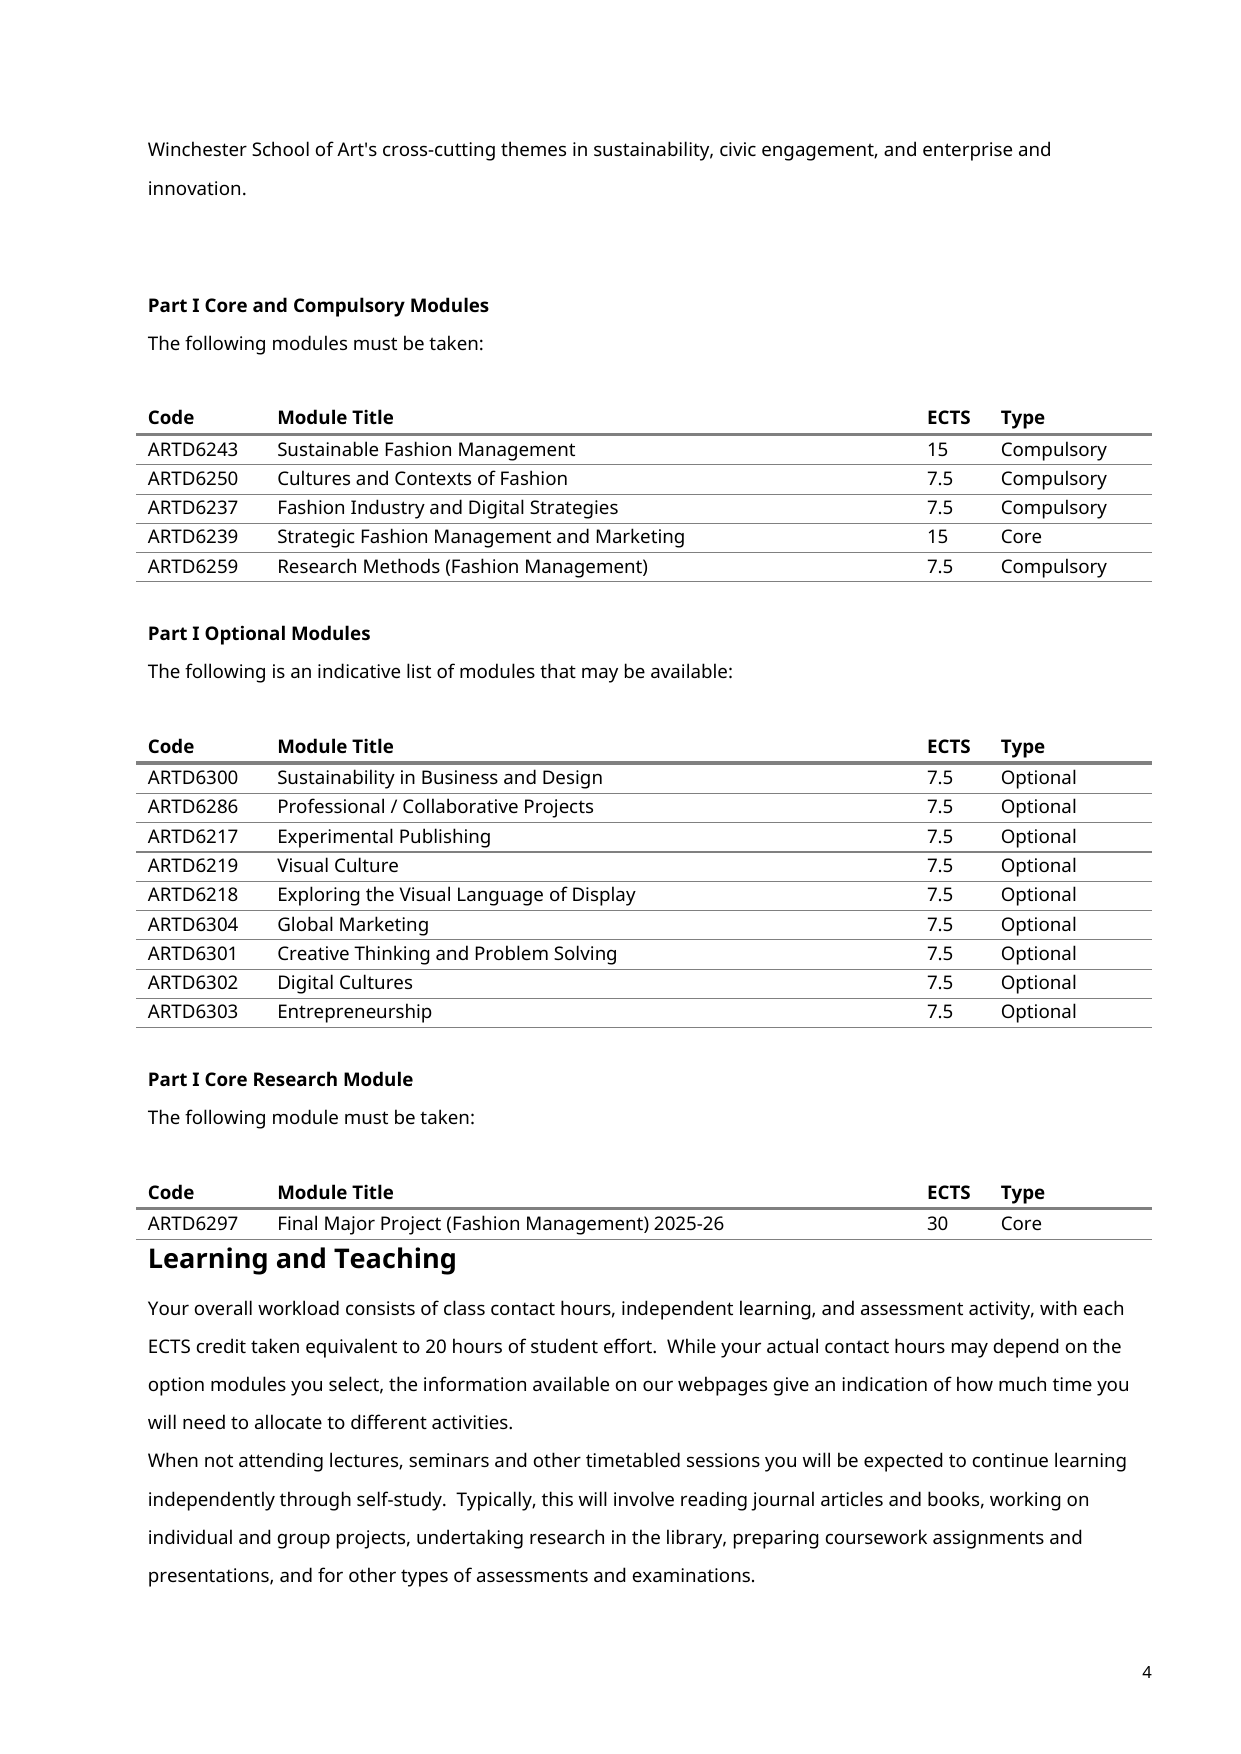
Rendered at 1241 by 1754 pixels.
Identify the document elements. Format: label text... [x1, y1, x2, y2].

table_cell Professional / Collaborative Projects [266, 794, 916, 822]
table_cell Sustainable Fashion Management [266, 436, 916, 464]
table_cell 7.5 [916, 940, 989, 968]
table_cell Experimental Publishing [266, 823, 916, 851]
table_cell ARTD6300 [136, 765, 266, 793]
table_cell ARTD6286 [136, 794, 266, 822]
table_cell 7.5 [916, 853, 989, 881]
table_cell Optional [989, 823, 1152, 851]
table_cell Module Title [266, 1179, 916, 1207]
table_cell Compulsory [989, 465, 1152, 493]
table_cell ARTD6304 [136, 911, 266, 939]
table_cell Optional [989, 765, 1152, 793]
table_cell Part I Core Research Module The following module must be taken: [136, 1028, 1152, 1179]
table_cell Part I Optional Modules The following is an indicative list of modules that may be available: [136, 582, 1152, 733]
table_cell ARTD6302 [136, 970, 266, 998]
table_cell Type [989, 405, 1152, 433]
table_cell ARTD6243 [136, 436, 266, 464]
table_cell ARTD6297 [136, 1210, 266, 1238]
table_cell Exploring the Visual Language of Display [266, 882, 916, 910]
text When not attending lectures, seminars and other timetabled sessions you will be expected to continue learning independently through self-study. Typically, this will involve reading journal articles and books, working on individual and group projects, undertaking research in the library, preparing coursework assignments and presentations, and for other types of assessments and examinations. [148, 1448, 1152, 1588]
table_cell ARTD6250 [136, 465, 266, 493]
table_cell 7.5 [916, 911, 989, 939]
table_cell 15 [916, 436, 989, 464]
table_cell 7.5 [916, 465, 989, 493]
table_cell Module Title [266, 405, 916, 433]
table_cell Part I Core and Compulsory Modules The following modules must be taken: [136, 254, 1152, 404]
table_cell Type [989, 1179, 1152, 1207]
table_cell 30 [916, 1210, 989, 1238]
table_cell Optional [989, 911, 1152, 939]
table_cell Compulsory [989, 495, 1152, 523]
table_cell Sustainability in Business and Design [266, 765, 916, 793]
table_cell 7.5 [916, 823, 989, 851]
table_cell ARTD6219 [136, 853, 266, 881]
table_cell Cultures and Contexts of Fashion [266, 465, 916, 493]
table_cell Code [136, 1179, 266, 1207]
table_cell Code [136, 405, 266, 433]
table_cell 7.5 [916, 970, 989, 998]
table_cell Optional [989, 999, 1152, 1027]
table_cell 7.5 [916, 794, 989, 822]
table_cell Visual Culture [266, 853, 916, 881]
table_cell Global Marketing [266, 911, 916, 939]
table_cell ARTD6259 [136, 553, 266, 581]
table_cell 7.5 [916, 765, 989, 793]
table_cell Core [989, 1210, 1152, 1238]
table_cell Optional [989, 882, 1152, 910]
table_cell 7.5 [916, 553, 989, 581]
table_cell ECTS [916, 733, 989, 761]
table_cell Optional [989, 970, 1152, 998]
table_cell Fashion Industry and Digital Strategies [266, 495, 916, 523]
table_cell 7.5 [916, 495, 989, 523]
text Your overall workload consists of class contact hours, independent learning, and assessment activity, with each ECTS credit taken equivalent to 20 hours of student effort. While your actual contact hours may depend on the option modules you select, the information available on our webpages give an indication of how much time you will need to allocate to different activities. [148, 1295, 1152, 1435]
table_cell Compulsory [989, 553, 1152, 581]
table_cell Core [989, 524, 1152, 552]
table_cell Type [989, 733, 1152, 761]
table_cell 15 [916, 524, 989, 552]
table_cell ARTD6301 [136, 940, 266, 968]
table_cell Code [136, 733, 266, 761]
table_cell Entrepreneurship [266, 999, 916, 1027]
table_cell ARTD6303 [136, 999, 266, 1027]
table_cell 7.5 [916, 882, 989, 910]
table_cell Optional [989, 940, 1152, 968]
table_cell Optional [989, 794, 1152, 822]
table_cell ARTD6239 [136, 524, 266, 552]
table_cell Creative Thinking and Problem Solving [266, 940, 916, 968]
table_cell Compulsory [989, 436, 1152, 464]
table_cell ECTS [916, 1179, 989, 1207]
table_cell Final Major Project (Fashion Management) 2025-26 [266, 1210, 916, 1238]
table_cell 7.5 [916, 999, 989, 1027]
table_cell ARTD6237 [136, 495, 266, 523]
table_cell ARTD6217 [136, 823, 266, 851]
table_cell Module Title [266, 733, 916, 761]
table_cell ARTD6218 [136, 882, 266, 910]
table_cell Optional [989, 853, 1152, 881]
table_header Winchester School of Art's cross-cutting themes in sustainability, civic engagement, and enterprise and innovation. [136, 137, 1152, 254]
table_cell Research Methods (Fashion Management) [266, 553, 916, 581]
table_cell ECTS [916, 405, 989, 433]
subtitle Learning and Teaching [148, 1240, 1152, 1276]
table_cell Digital Cultures [266, 970, 916, 998]
table_cell Strategic Fashion Management and Marketing [266, 524, 916, 552]
